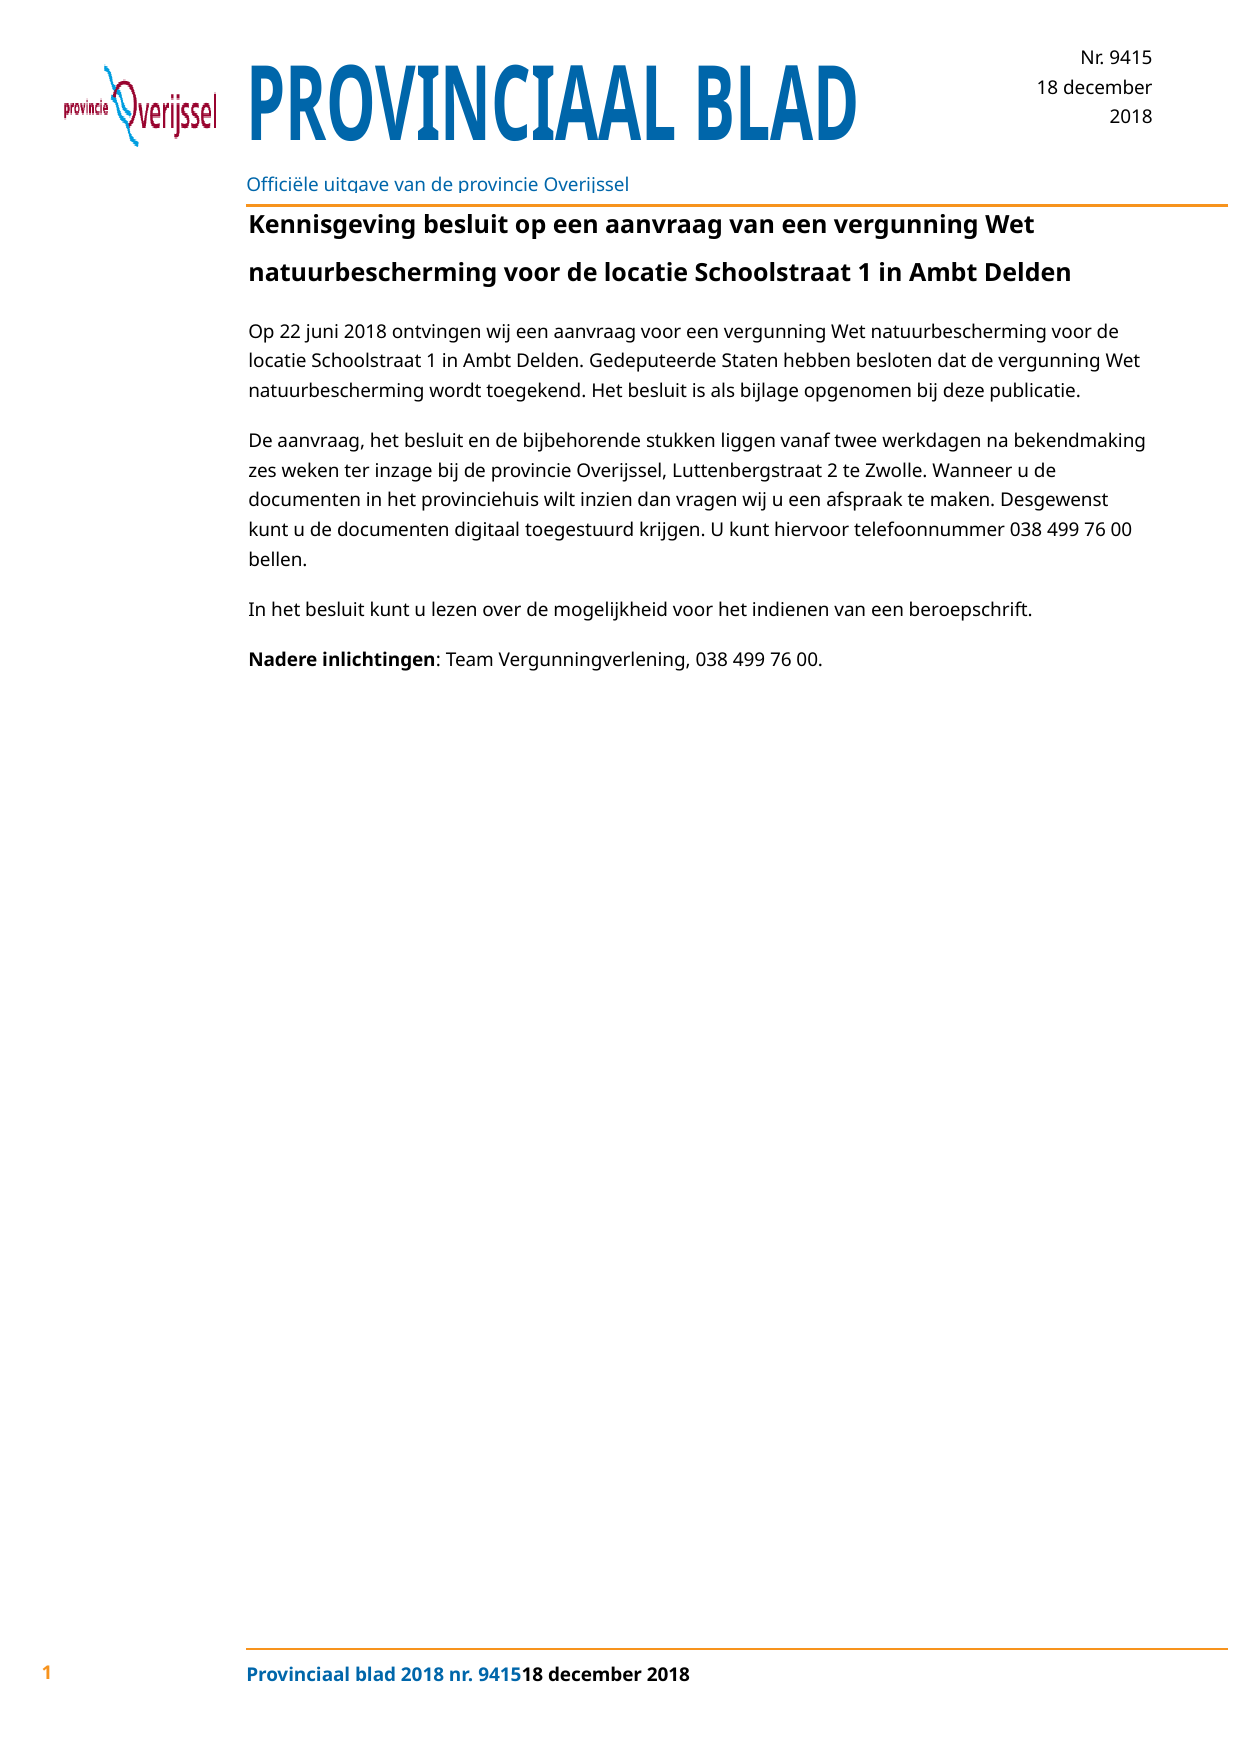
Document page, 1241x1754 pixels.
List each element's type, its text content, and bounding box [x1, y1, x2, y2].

text Kennisgeving besluit op een aanvraag van een vergunning Wet natuurbescherming voor de locatie Schoolstraat 1 in Ambt Delden [248, 207, 1152, 288]
text Op 22 juni 2018 ontvingen wij een aanvraag voor een vergunning Wet natuurbescherming voor de locatie Schoolstraat 1 in Ambt Delden. Gedeputeerde Staten hebben besloten dat de vergunning Wet natuurbescherming wordt toegekend. Het besluit is als bijlage opgenomen bij deze publicatie. [248, 318, 1152, 403]
text Nadere inlichtingen: Team Vergunningverlening, 038 499 76 00. [248, 647, 1152, 672]
text In het besluit kunt u lezen over de mogelijkheid voor het indienen van een beroepschrift. [248, 596, 1152, 622]
text De aanvraag, het besluit en de bijbehorende stukken liggen vanaf twee werkdagen na bekendmaking zes weken ter inzage bij de provincie Overijssel, Luttenbergstraat 2 te Zwolle. Wanneer u de documenten in het provinciehuis wilt inzien dan vragen wij u een afspraak te maken. Desgewenst kunt u de documenten digitaal toegestuurd krijgen. U kunt hiervoor telefoonnummer 038 499 76 00 bellen. [248, 427, 1152, 572]
picture [41, 47, 231, 172]
